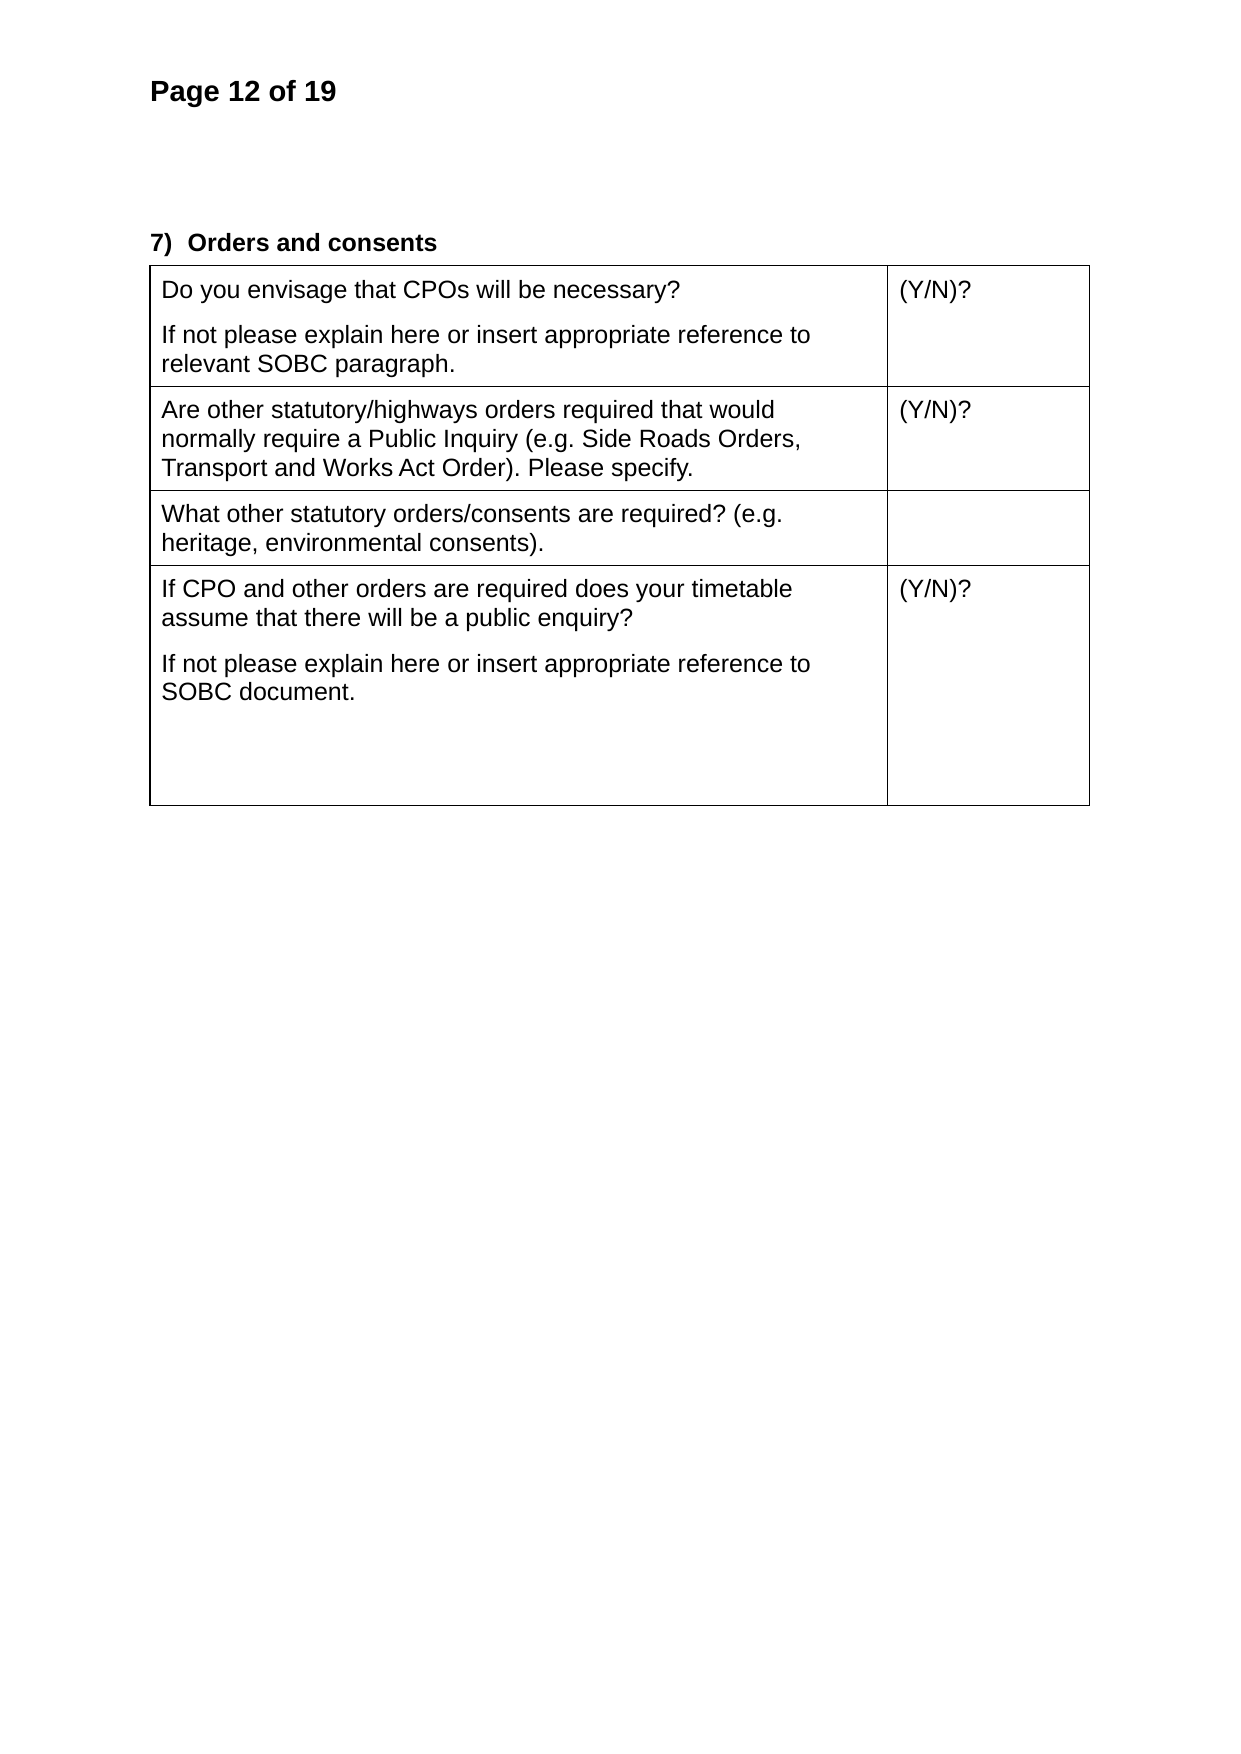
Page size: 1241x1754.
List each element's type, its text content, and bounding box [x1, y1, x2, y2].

table_cell Are other statutory/highways orders required that would normally require a Public Inquiry (e.g. Side Roads Orders, Transport and Works Act Order). Please specify. [151, 387, 887, 490]
table_header (Y/N)? [888, 266, 1089, 386]
table_cell If CPO and other orders are required does your timetable assume that there will be a public enquiry? If not please explain here or insert appropriate reference to SOBC document. [151, 566, 887, 805]
subtitle Orders and consents [150, 228, 1090, 257]
table_cell What other statutory orders/consents are required? (e.g. heritage, environmental consents). [151, 491, 887, 565]
table_cell [888, 491, 1089, 565]
table_cell (Y/N)? [888, 566, 1089, 805]
table_cell (Y/N)? [888, 387, 1089, 490]
table_header Do you envisage that CPOs will be necessary? If not please explain here or insert appropriate reference to relevant SOBC paragraph. [151, 266, 887, 386]
